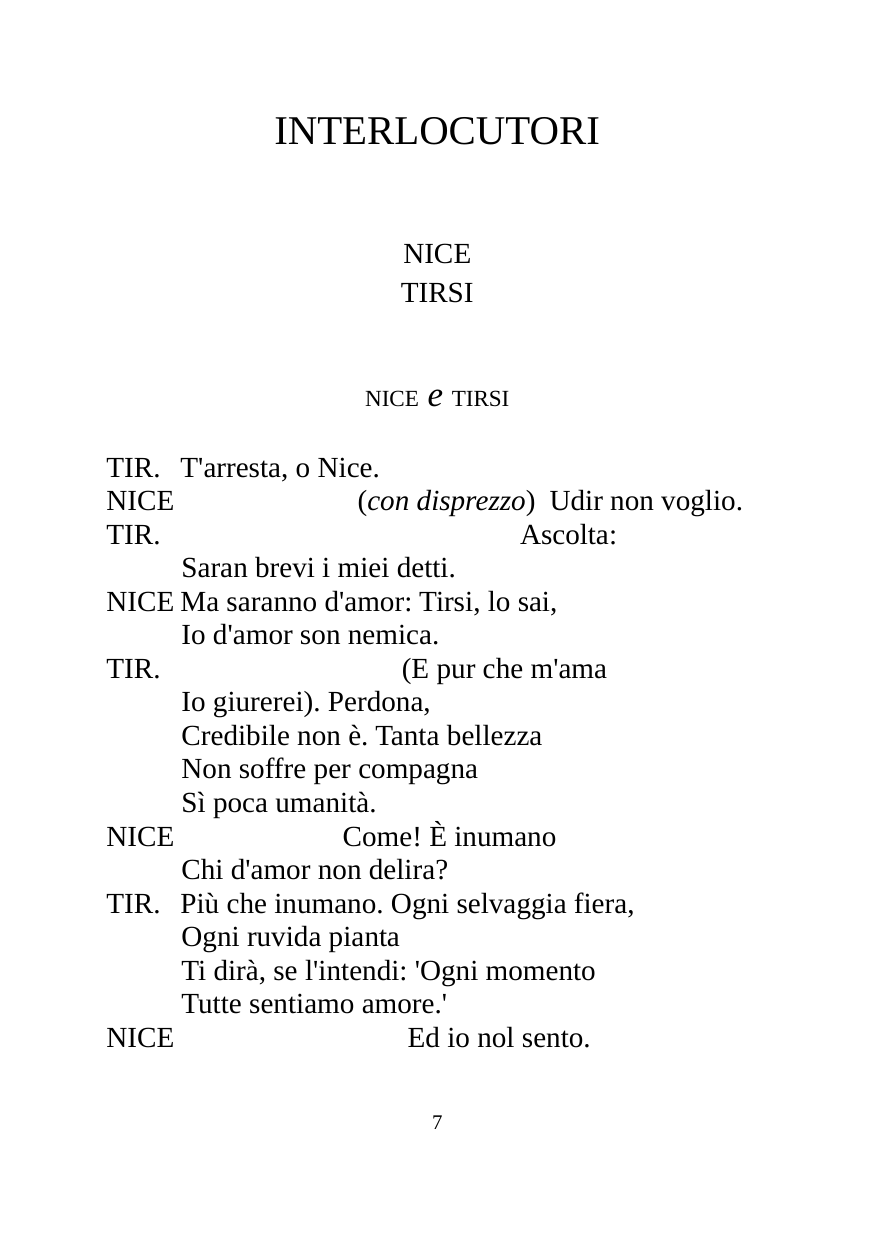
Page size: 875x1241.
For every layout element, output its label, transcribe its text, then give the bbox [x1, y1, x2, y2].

text NICE (con disprezzo) Udir non voglio. [106, 483, 768, 517]
text Non soffre per compagna [106, 752, 768, 785]
text Tutte sentiamo amore.' [106, 986, 768, 1020]
text TIR. T'arresta, o Nice. [106, 450, 768, 483]
text TIR. Ascolta: [106, 517, 768, 550]
text Io d'amor son nemica. [106, 617, 768, 651]
text NICE Come! È inumano [106, 819, 768, 852]
text Io giurerei). Perdona, [106, 684, 768, 718]
text Credibile non è. Tanta bellezza [106, 718, 768, 752]
text Ti dirà, se l'intendi: 'Ogni momento [106, 953, 768, 986]
text NICE Ed io nol sento. [106, 1020, 768, 1053]
subtitle INTERLOCUTORI [106, 106, 768, 153]
text TIRSI [106, 276, 768, 309]
text NICE Ma saranno d'amor: Tirsi, lo sai, [106, 584, 768, 617]
text TIR. Più che inumano. Ogni selvaggia fiera, [106, 886, 768, 919]
text TIR. (E pur che m'ama [106, 651, 768, 684]
text Chi d'amor non delira? [106, 852, 768, 886]
text Sì poca umanità. [106, 785, 768, 819]
text Saran brevi i miei detti. [106, 550, 768, 584]
subtitle nice e tirsi [106, 374, 768, 414]
text Ogni ruvida pianta [106, 919, 768, 953]
text NICE [106, 236, 768, 269]
